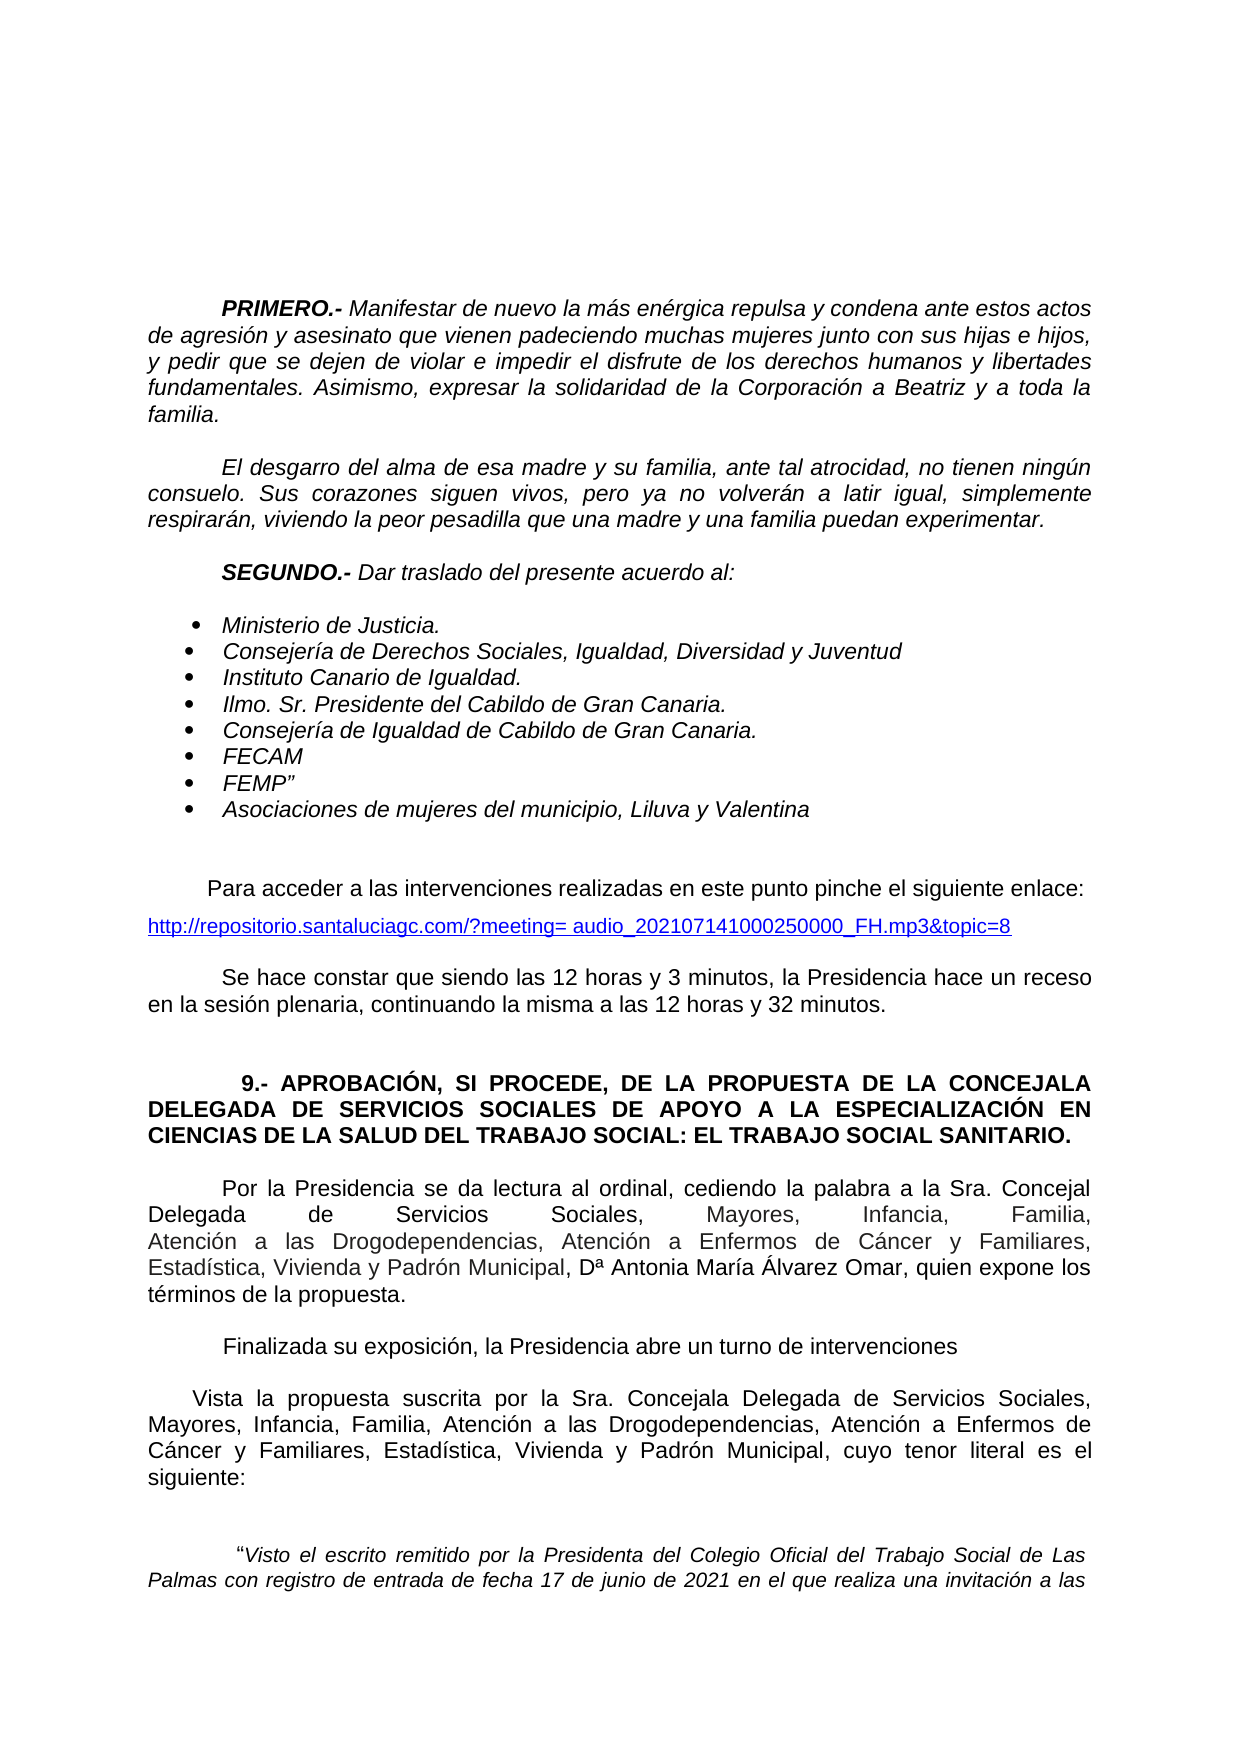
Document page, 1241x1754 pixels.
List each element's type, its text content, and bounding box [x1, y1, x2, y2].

list Ilmo. Sr. Presidente del Cabildo de Gran Canaria. [185, 691, 1092, 717]
list Consejería de Igualdad de Cabildo de Gran Canaria. [185, 717, 1092, 743]
text Vista la propuesta suscrita por la Sra. Concejala Delegada de Servicios Sociales, Mayores, Infancia, Familia, Atención a las Drogodependencias, Atención a Enfermos de Cáncer y Familiares, Estadística, Vivienda y Padrón Municipal, cuyo tenor literal es el siguiente: [148, 1384, 1092, 1490]
list Asociaciones de mujeres del municipio, Liluva y Valentina [185, 796, 1092, 822]
text Se hace constar que siendo las 12 horas y 3 minutos, la Presidencia hace un receso en la sesión plenaria, continuando la misma a las 12 horas y 32 minutos. [148, 964, 1092, 1017]
text Para acceder a las intervenciones realizadas en este punto pinche el siguiente enlace: [148, 875, 1092, 901]
list Instituto Canario de Igualdad. [185, 664, 1092, 691]
text http://repositorio.santaluciagc.com/?meeting= audio_202107141000250000_FH.mp3&topic=8 [148, 914, 1092, 938]
text PRIMERO.- Manifestar de nuevo la más enérgica repulsa y condena ante estos actos de agresión y asesinato que vienen padeciendo muchas mujeres junto con sus hijas e hijos, y pedir que se dejen de violar e impedir el disfrute de los derechos humanos y libertades fundamentales. Asimismo, expresar la solidaridad de la Corporación a Beatriz y a toda la familia. [148, 295, 1092, 427]
list Consejería de Derechos Sociales, Igualdad, Diversidad y Juventud [185, 638, 1092, 664]
text “Visto el escrito remitido por la Presidenta del Colegio Oficial del Trabajo Social de Las Palmas con registro de entrada de fecha 17 de junio de 2021 en el que realiza una invitación a las [148, 1541, 1088, 1592]
list Ministerio de Justicia. [192, 612, 1092, 638]
text Por la Presidencia se da lectura al ordinal, cediendo la palabra a la Sra. Concejal Delegada de Servicios Sociales, Mayores, Infancia, Familia, Atención a las Drogodependencias, Atención a Enfermos de Cáncer y Familiares, Estadística, Vivienda y Padrón Municipal, Dª Antonia María Álvarez Omar, quien expone los términos de la propuesta. [148, 1175, 1092, 1307]
list FEMP” [185, 770, 1092, 796]
list FECAM [185, 743, 1092, 770]
text 9.- APROBACIÓN, SI PROCEDE, DE LA PROPUESTA DE LA CONCEJALA DELEGADA DE SERVICIOS SOCIALES DE APOYO A LA ESPECIALIZACIÓN EN CIENCIAS DE LA SALUD DEL TRABAJO SOCIAL: EL TRABAJO SOCIAL SANITARIO. [148, 1070, 1092, 1149]
text El desgarro del alma de esa madre y su familia, ante tal atrocidad, no tienen ningún consuelo. Sus corazones siguen vivos, pero ya no volverán a latir igual, simplemente respirarán, viviendo la peor pesadilla que una madre y una familia puedan experimentar. [148, 453, 1092, 532]
text Finalizada su exposición, la Presidencia abre un turno de intervenciones [148, 1333, 1092, 1359]
text SEGUNDO.- Dar traslado del presente acuerdo al: [148, 559, 1092, 585]
